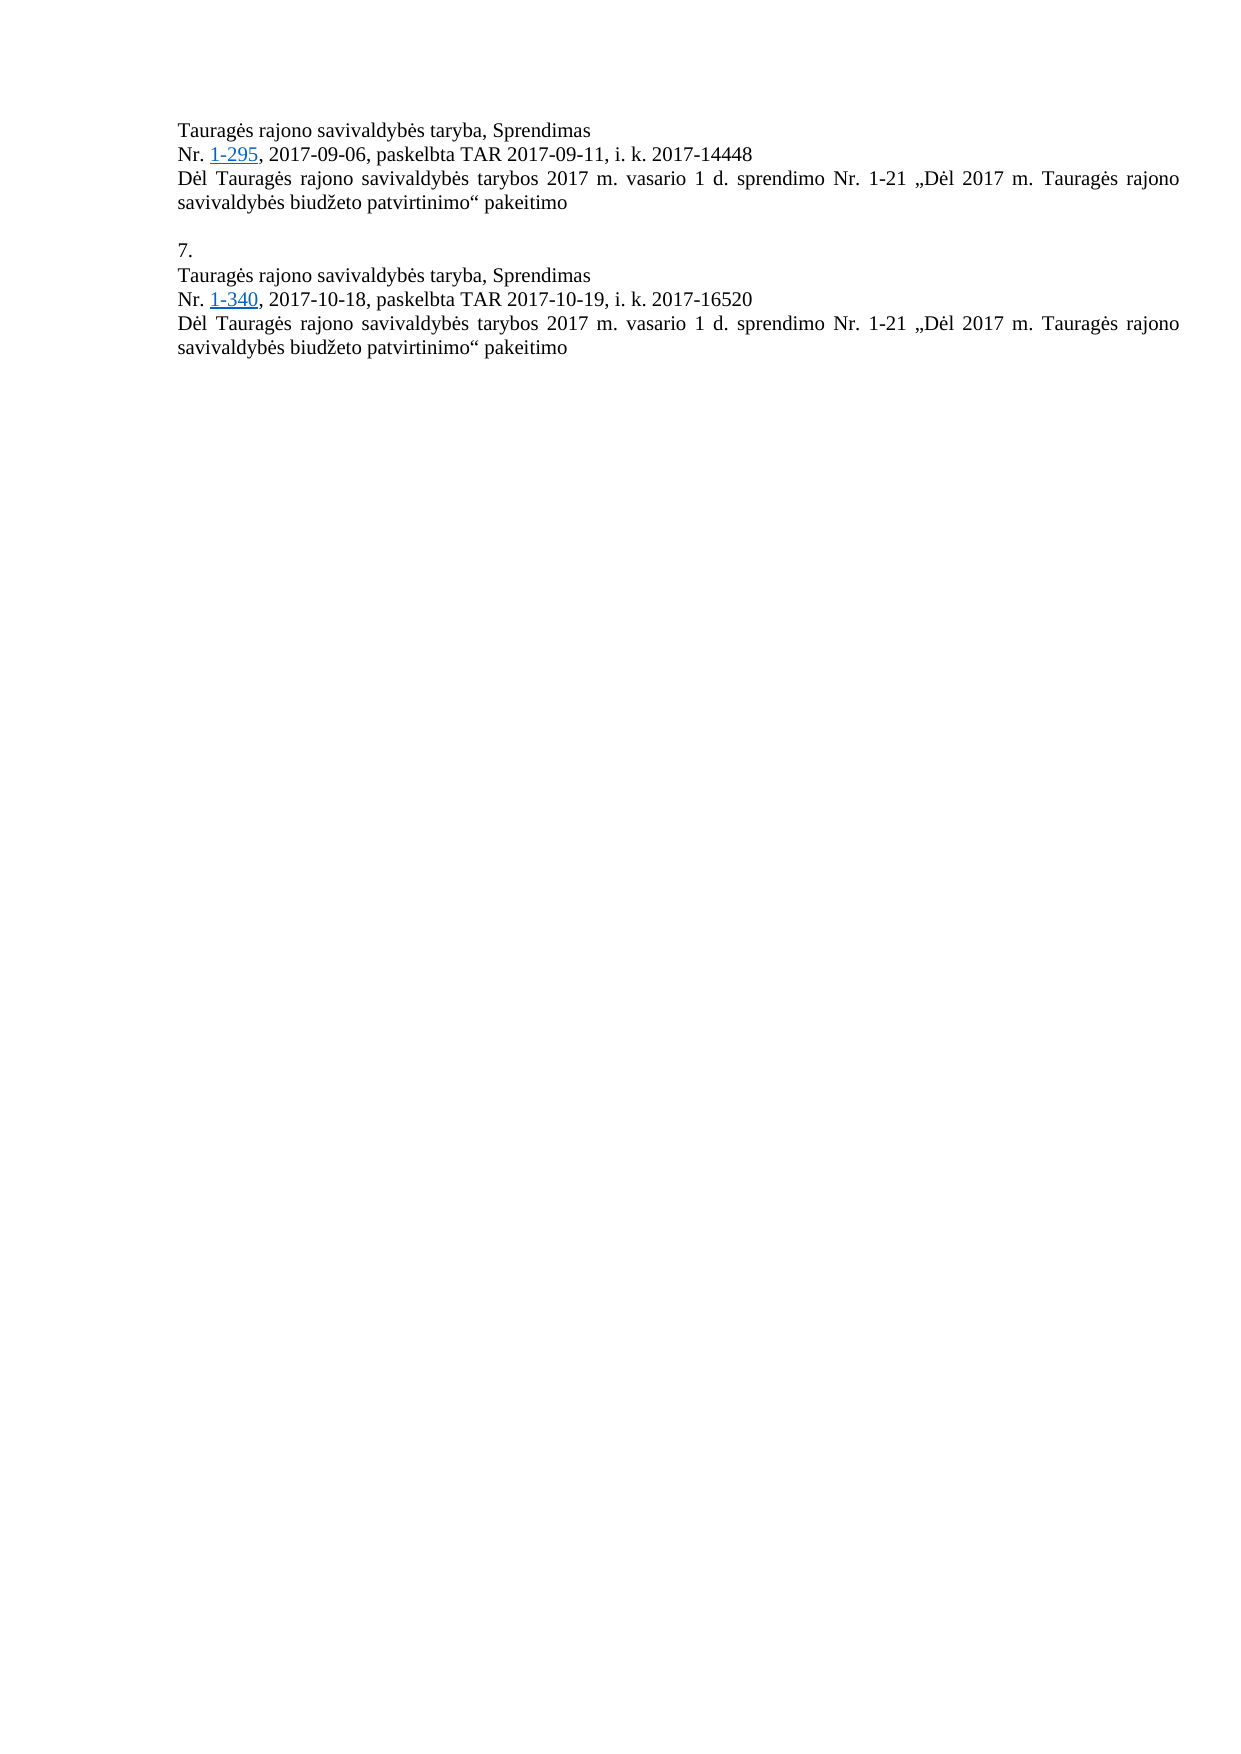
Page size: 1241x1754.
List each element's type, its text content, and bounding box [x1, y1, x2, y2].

text Dėl Tauragės rajono savivaldybės tarybos 2017 m. vasario 1 d. sprendimo Nr. 1-21 „Dėl 2017 m. Tauragės rajono savivaldybės biudžeto patvirtinimo“ pakeitimo [177, 311, 1181, 359]
text Dėl Tauragės rajono savivaldybės tarybos 2017 m. vasario 1 d. sprendimo Nr. 1-21 „Dėl 2017 m. Tauragės rajono savivaldybės biudžeto patvirtinimo“ pakeitimo [177, 166, 1181, 214]
text Tauragės rajono savivaldybės taryba, Sprendimas [177, 118, 1181, 142]
text 7. [177, 238, 1181, 262]
text Nr. 1-295, 2017-09-06, paskelbta TAR 2017-09-11, i. k. 2017-14448 [177, 142, 1181, 166]
text Nr. 1-340, 2017-10-18, paskelbta TAR 2017-10-19, i. k. 2017-16520 [177, 287, 1181, 311]
text Tauragės rajono savivaldybės taryba, Sprendimas [177, 262, 1181, 287]
